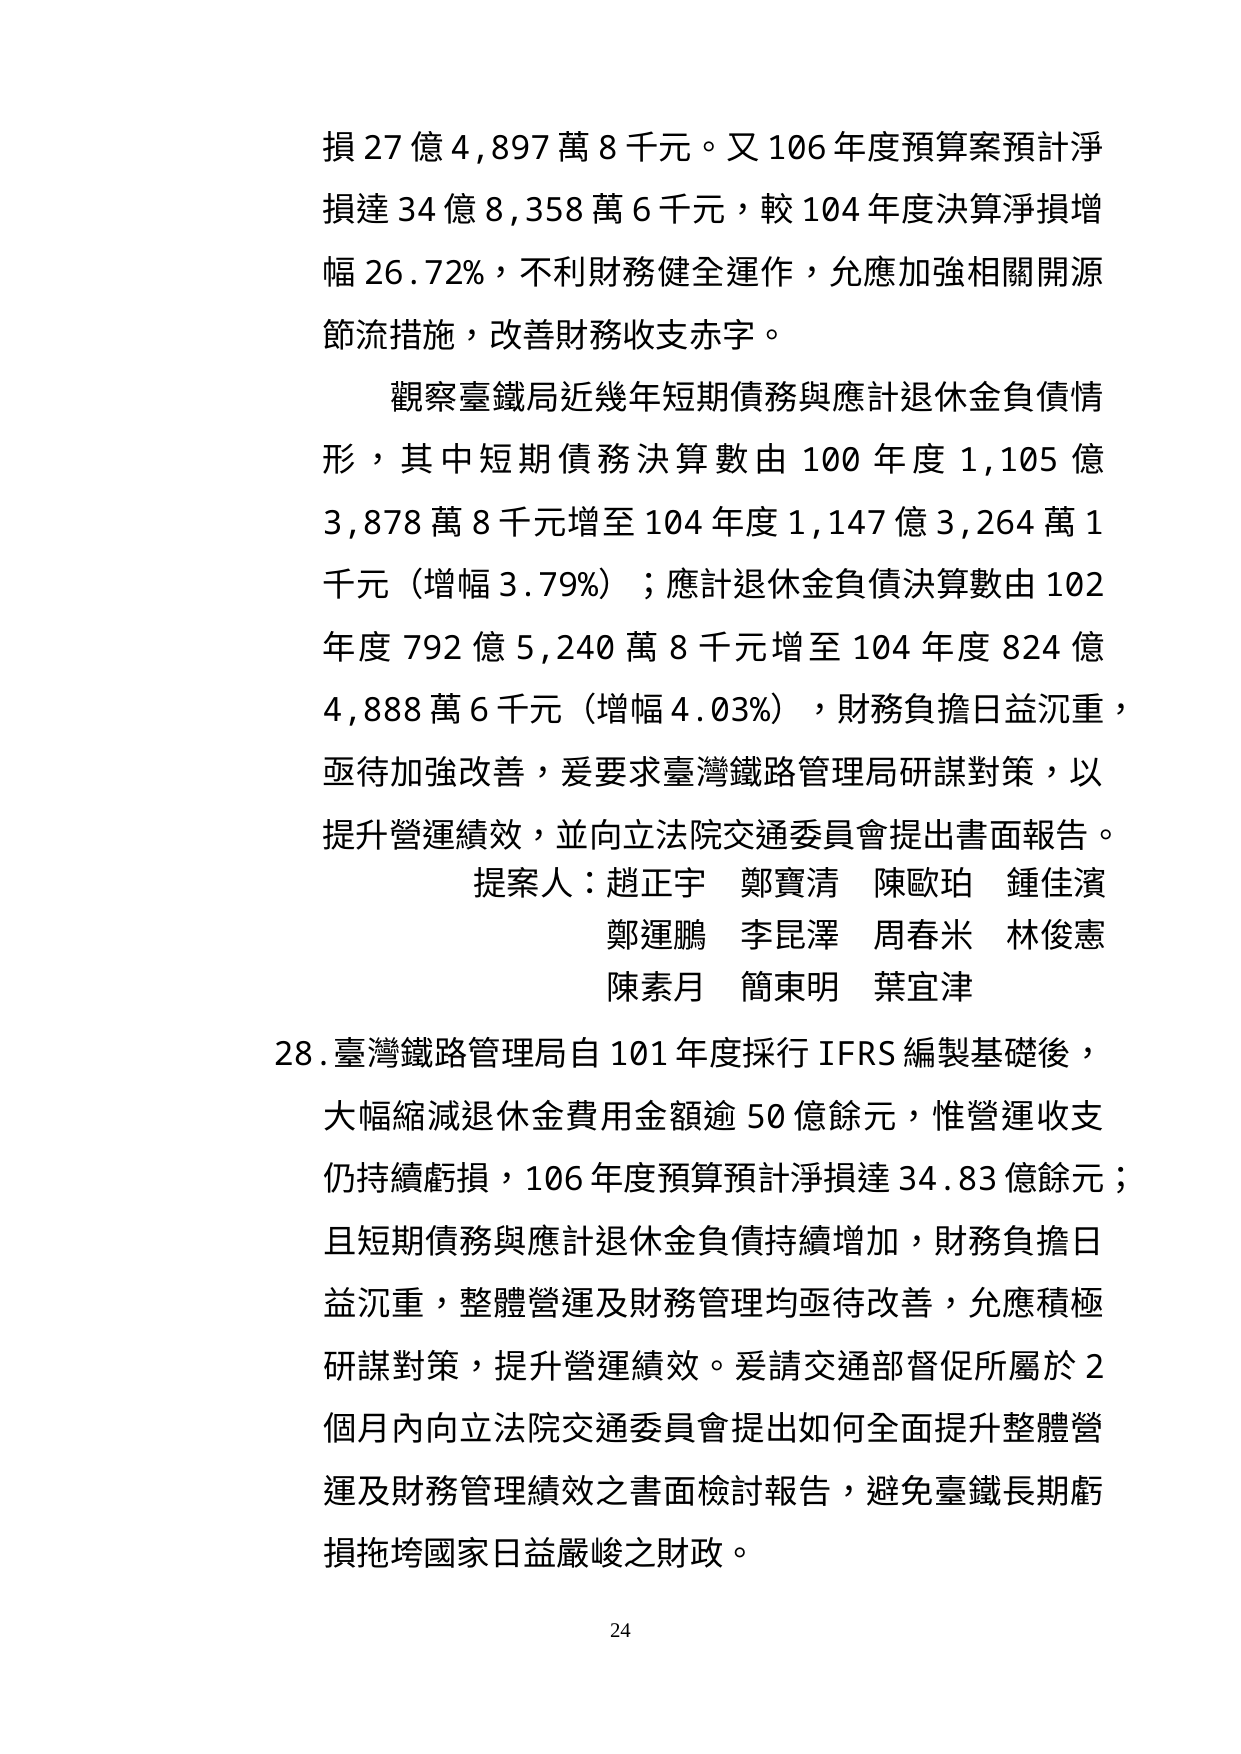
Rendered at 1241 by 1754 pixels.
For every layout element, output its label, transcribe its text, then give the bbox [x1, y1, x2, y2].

text 提案人：趙正宇 鄭寶清 陳歐珀 鍾佳濱 鄭運鵬 李昆澤 周春米 林俊憲 陳素月 簡東明 葉宜津 [473, 853, 1117, 1009]
text 觀察臺鐵局近幾年短期債務與應計退休金負債情形，其中短期債務決算數由100年度1,105億3,878萬8千元增至104年度1,147億3,264萬1千元（增幅3.79%）；應計退休金負債決算數由102年度792億5,240萬8千元增至104年度824億4,888萬6千元（增幅4.03%），財務負擔日益沉重，亟待加強改善，爰要求臺灣鐵路管理局研謀對策，以提升營運績效，並向立法院交通委員會提出書面報告。 [322, 353, 1104, 853]
text 參據該局101至106年度之損益情形，其中101至103年度損益為配合2013年版國際財務報導準則及科目調節後之數。採行IFRS基礎編製報表後，主要影響項目為退休金費用，以101年度為例，採行IFRS基礎前，退休金費用為70億7,351萬9千元，採行IFRS基礎後，退休金費用調整為18億6,877萬2千元，兩者差距逾50億餘元。然經大幅縮減退休金費用後，各年度仍為虧損，104年度決算數為淨損27億4,897萬8千元。又106年度預算案預計淨損達34億8,358萬6千元，較104年度決算淨損增幅26.72%，不利財務健全運作，允應加強相關開源節流措施，改善財務收支赤字。 [322, 103, 1104, 353]
text 28.臺灣鐵路管理局自101年度採行IFRS編製基礎後，大幅縮減退休金費用金額逾50億餘元，惟營運收支仍持續虧損，106年度預算預計淨損達34.83億餘元；且短期債務與應計退休金負債持續增加，財務負擔日益沉重，整體營運及財務管理均亟待改善，允應積極研謀對策，提升營運績效。爰請交通部督促所屬於2個月內向立法院交通委員會提出如何全面提升整體營運及財務管理績效之書面檢討報告，避免臺鐵長期虧損拖垮國家日益嚴峻之財政。 [273, 1009, 1104, 1572]
